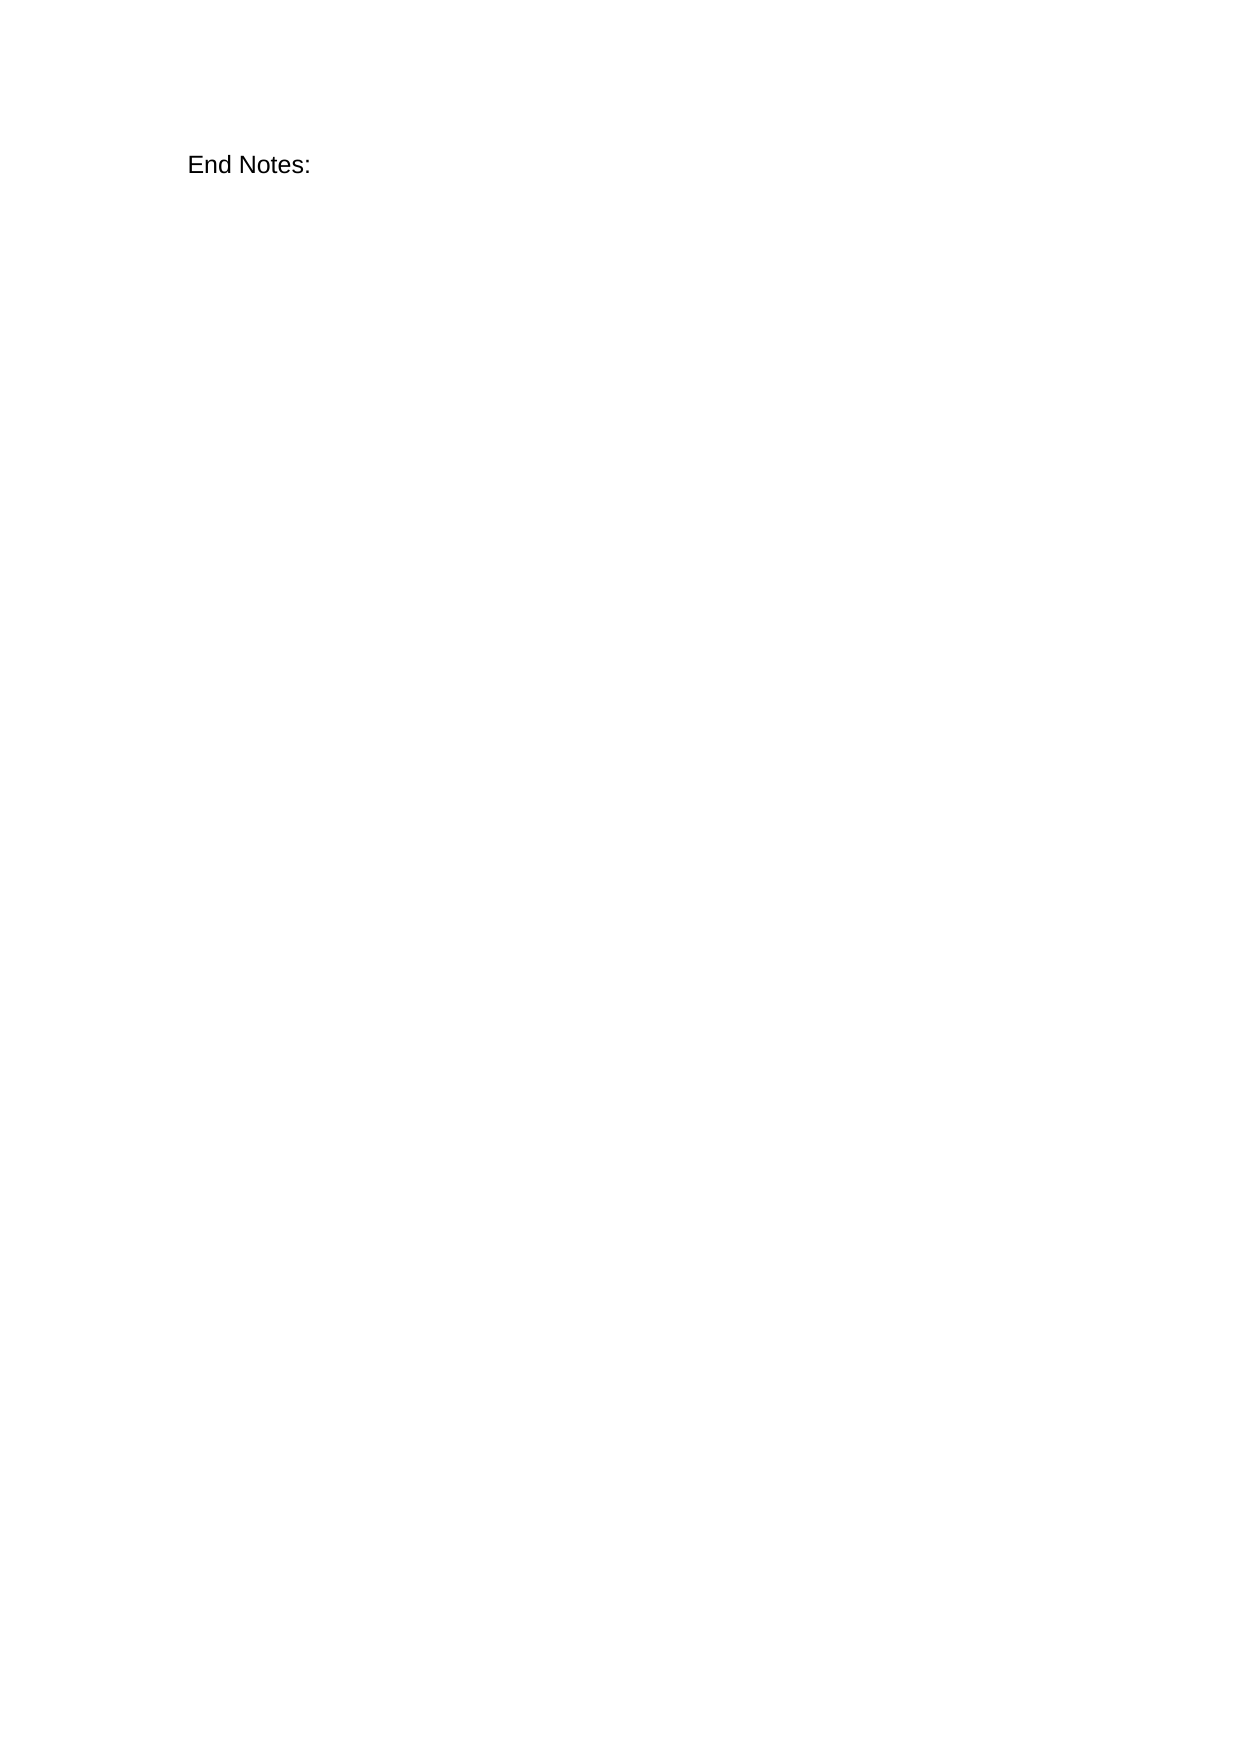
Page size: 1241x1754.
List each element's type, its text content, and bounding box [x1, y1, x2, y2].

text End Notes: [187, 150, 1068, 179]
